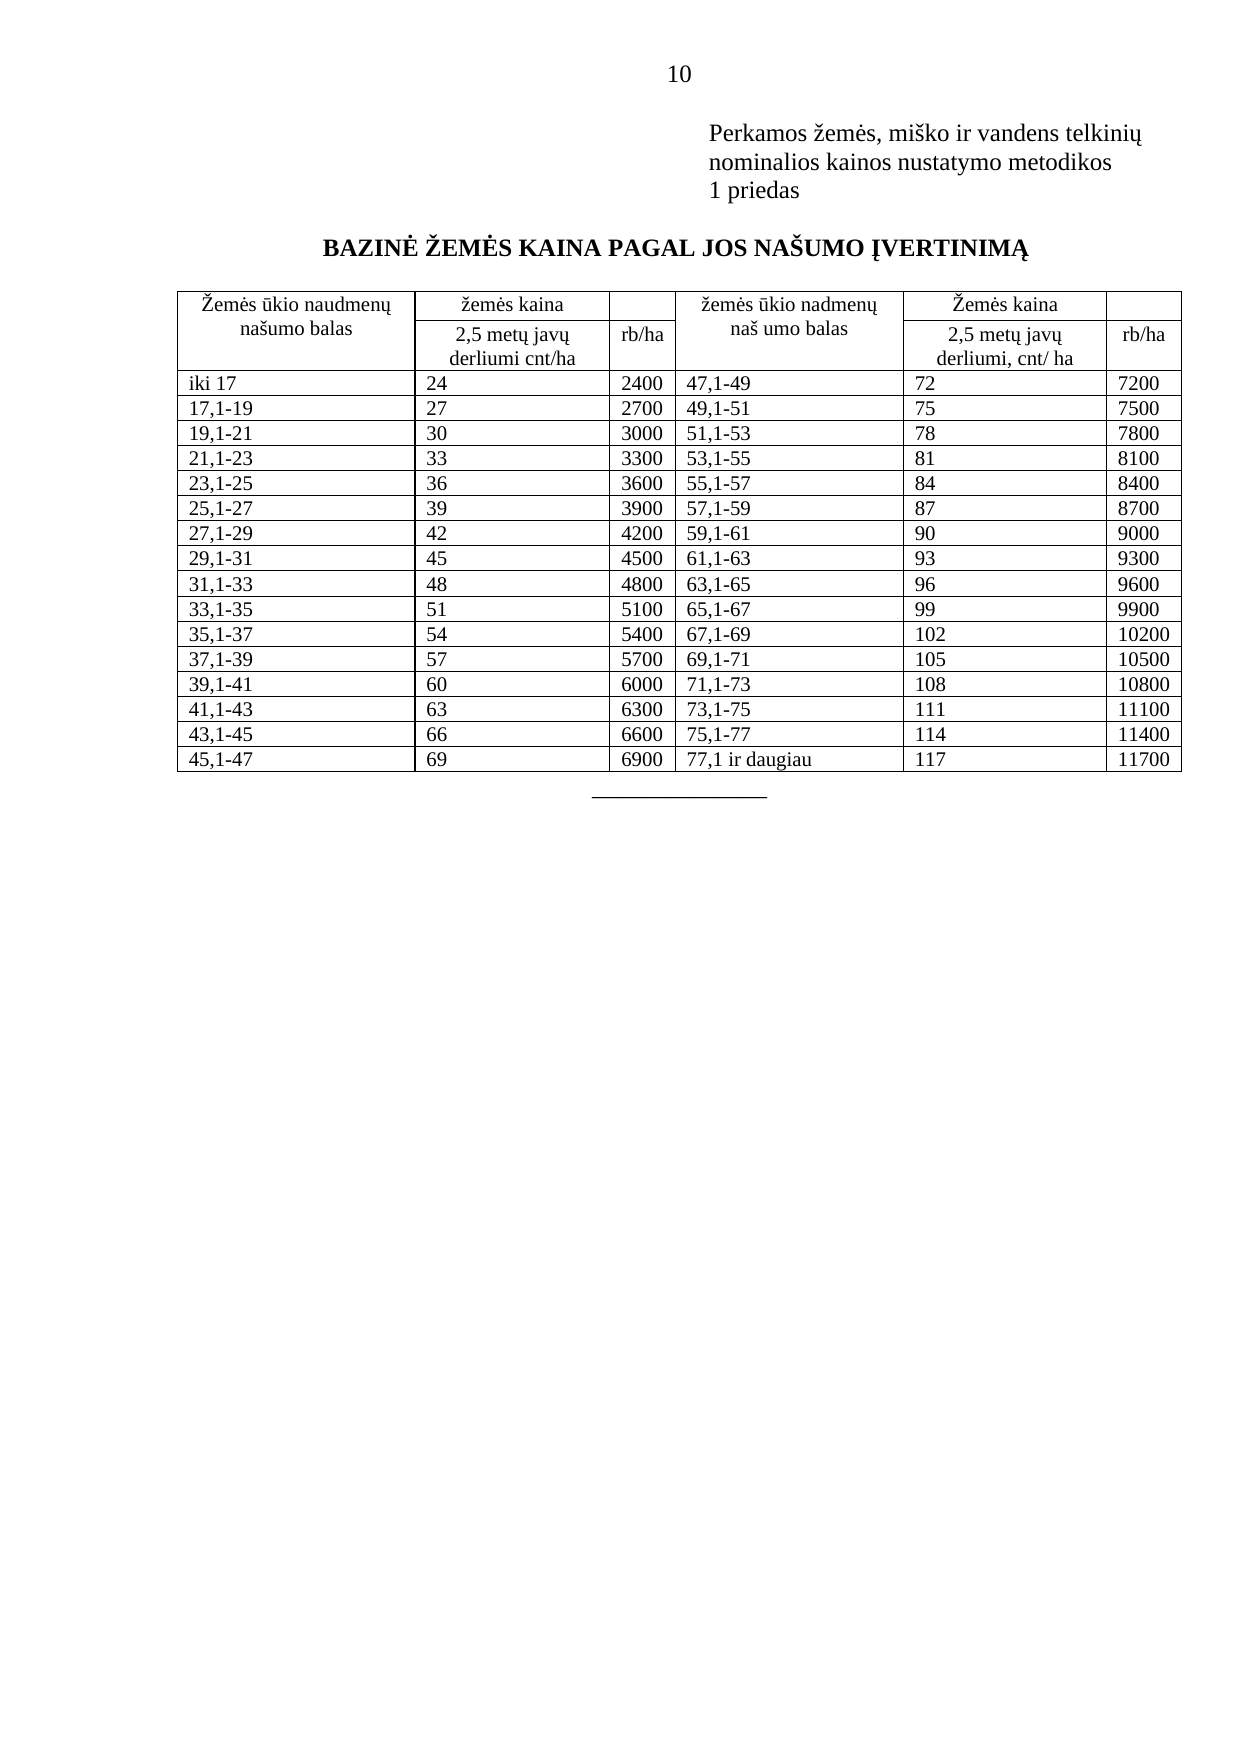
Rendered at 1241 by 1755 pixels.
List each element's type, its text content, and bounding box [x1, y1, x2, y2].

table_cell 27 [416, 396, 609, 420]
text ______________ [177, 772, 1181, 801]
table_cell 78 [904, 421, 1106, 445]
table_cell 8400 [1107, 471, 1181, 495]
table_cell 57 [416, 647, 609, 671]
table_cell 45 [416, 546, 609, 570]
table_cell 9900 [1107, 597, 1181, 621]
table_cell 117 [904, 747, 1106, 771]
table_cell 66 [416, 722, 609, 746]
table_cell 5700 [610, 647, 675, 671]
table_header žemės kaina [416, 292, 609, 320]
table_cell 73,1-75 [676, 697, 903, 721]
table_cell 11100 [1107, 697, 1181, 721]
table_cell 17,1-19 [178, 396, 414, 420]
table_cell 77,1 ir daugiau [676, 747, 903, 771]
table_cell 10800 [1107, 672, 1181, 696]
table_cell 48 [416, 571, 609, 596]
table_cell 33 [416, 446, 609, 470]
table_cell 6000 [610, 672, 675, 696]
table_cell 6600 [610, 722, 675, 746]
table_cell 2,5 metų javų derliumi cnt/ha [416, 321, 609, 369]
table_cell 45,1-47 [178, 747, 414, 771]
table_cell 37,1-39 [178, 647, 414, 671]
table_cell 51,1-53 [676, 421, 903, 445]
table_cell 71,1-73 [676, 672, 903, 696]
table_cell 29,1-31 [178, 546, 414, 570]
table_cell 4500 [610, 546, 675, 570]
table_cell 72 [904, 371, 1106, 395]
table_cell 75 [904, 396, 1106, 420]
table_cell 7500 [1107, 396, 1181, 420]
table_cell 53,1-55 [676, 446, 903, 470]
table_cell 43,1-45 [178, 722, 414, 746]
table_header Žemės ūkio naudmenų našumo balas [178, 292, 414, 369]
table_cell 63,1-65 [676, 571, 903, 596]
table_cell 60 [416, 672, 609, 696]
table_cell 93 [904, 546, 1106, 570]
table_cell 54 [416, 622, 609, 646]
table_header žemės ūkio nadmenų naš umo balas [676, 292, 903, 369]
table_cell 4200 [610, 521, 675, 545]
table_cell 6900 [610, 747, 675, 771]
table_cell 69 [416, 747, 609, 771]
table_cell 23,1-25 [178, 471, 414, 495]
table_cell rb/ha [1107, 321, 1181, 369]
table_cell 8100 [1107, 446, 1181, 470]
table_cell 2400 [610, 371, 675, 395]
table_cell 49,1-51 [676, 396, 903, 420]
table_cell 5100 [610, 597, 675, 621]
table_cell 31,1-33 [178, 571, 414, 596]
table_cell 5400 [610, 622, 675, 646]
table_header [610, 292, 675, 320]
table_cell 51 [416, 597, 609, 621]
table_cell 6300 [610, 697, 675, 721]
table_cell 57,1-59 [676, 496, 903, 520]
table_cell 3300 [610, 446, 675, 470]
table_cell 55,1-57 [676, 471, 903, 495]
table_cell 39 [416, 496, 609, 520]
table_cell 3900 [610, 496, 675, 520]
table_cell 30 [416, 421, 609, 445]
table_cell 10500 [1107, 647, 1181, 671]
table_cell 41,1-43 [178, 697, 414, 721]
table_cell 27,1-29 [178, 521, 414, 545]
table_cell 87 [904, 496, 1106, 520]
table_cell 10200 [1107, 622, 1181, 646]
table_cell 33,1-35 [178, 597, 414, 621]
table_cell 11400 [1107, 722, 1181, 746]
table_cell 21,1-23 [178, 446, 414, 470]
table_cell 114 [904, 722, 1106, 746]
table_cell 9000 [1107, 521, 1181, 545]
table_cell 90 [904, 521, 1106, 545]
table_cell 99 [904, 597, 1106, 621]
text nominalios kainos nustatymo metodikos [177, 147, 1181, 176]
table_cell 4800 [610, 571, 675, 596]
text 1 priedas [177, 176, 1181, 204]
table_cell 47,1-49 [676, 371, 903, 395]
table_cell 75,1-77 [676, 722, 903, 746]
table_cell 105 [904, 647, 1106, 671]
table_cell 63 [416, 697, 609, 721]
table_cell 35,1-37 [178, 622, 414, 646]
table_cell 96 [904, 571, 1106, 596]
table_cell 2,5 metų javų derliumi, cnt/ ha [904, 321, 1106, 369]
table_cell 69,1-71 [676, 647, 903, 671]
table_cell 111 [904, 697, 1106, 721]
text Perkamos žemės, miško ir vandens telkinių [709, 118, 1181, 147]
table_cell rb/ha [610, 321, 675, 369]
table_cell 65,1-67 [676, 597, 903, 621]
table_cell 81 [904, 446, 1106, 470]
table_cell 108 [904, 672, 1106, 696]
table_cell 11700 [1107, 747, 1181, 771]
table_cell 59,1-61 [676, 521, 903, 545]
table_cell 7200 [1107, 371, 1181, 395]
table_cell 61,1-63 [676, 546, 903, 570]
table_cell iki 17 [178, 371, 414, 395]
table_cell 36 [416, 471, 609, 495]
table_cell 102 [904, 622, 1106, 646]
table_cell 42 [416, 521, 609, 545]
table_cell 9300 [1107, 546, 1181, 570]
table_cell 3000 [610, 421, 675, 445]
table_cell 39,1-41 [178, 672, 414, 696]
table_cell 8700 [1107, 496, 1181, 520]
text Bazinė žemės kaina pagal jos našumo įvertinimą [177, 233, 1181, 262]
table_cell 19,1-21 [178, 421, 414, 445]
table_cell 67,1-69 [676, 622, 903, 646]
table_header [1107, 292, 1181, 320]
table_cell 25,1-27 [178, 496, 414, 520]
table_cell 24 [416, 371, 609, 395]
table_cell 7800 [1107, 421, 1181, 445]
table_cell 2700 [610, 396, 675, 420]
table_cell 84 [904, 471, 1106, 495]
table_cell 3600 [610, 471, 675, 495]
table_cell 9600 [1107, 571, 1181, 596]
table_header Žemės kaina [904, 292, 1106, 320]
